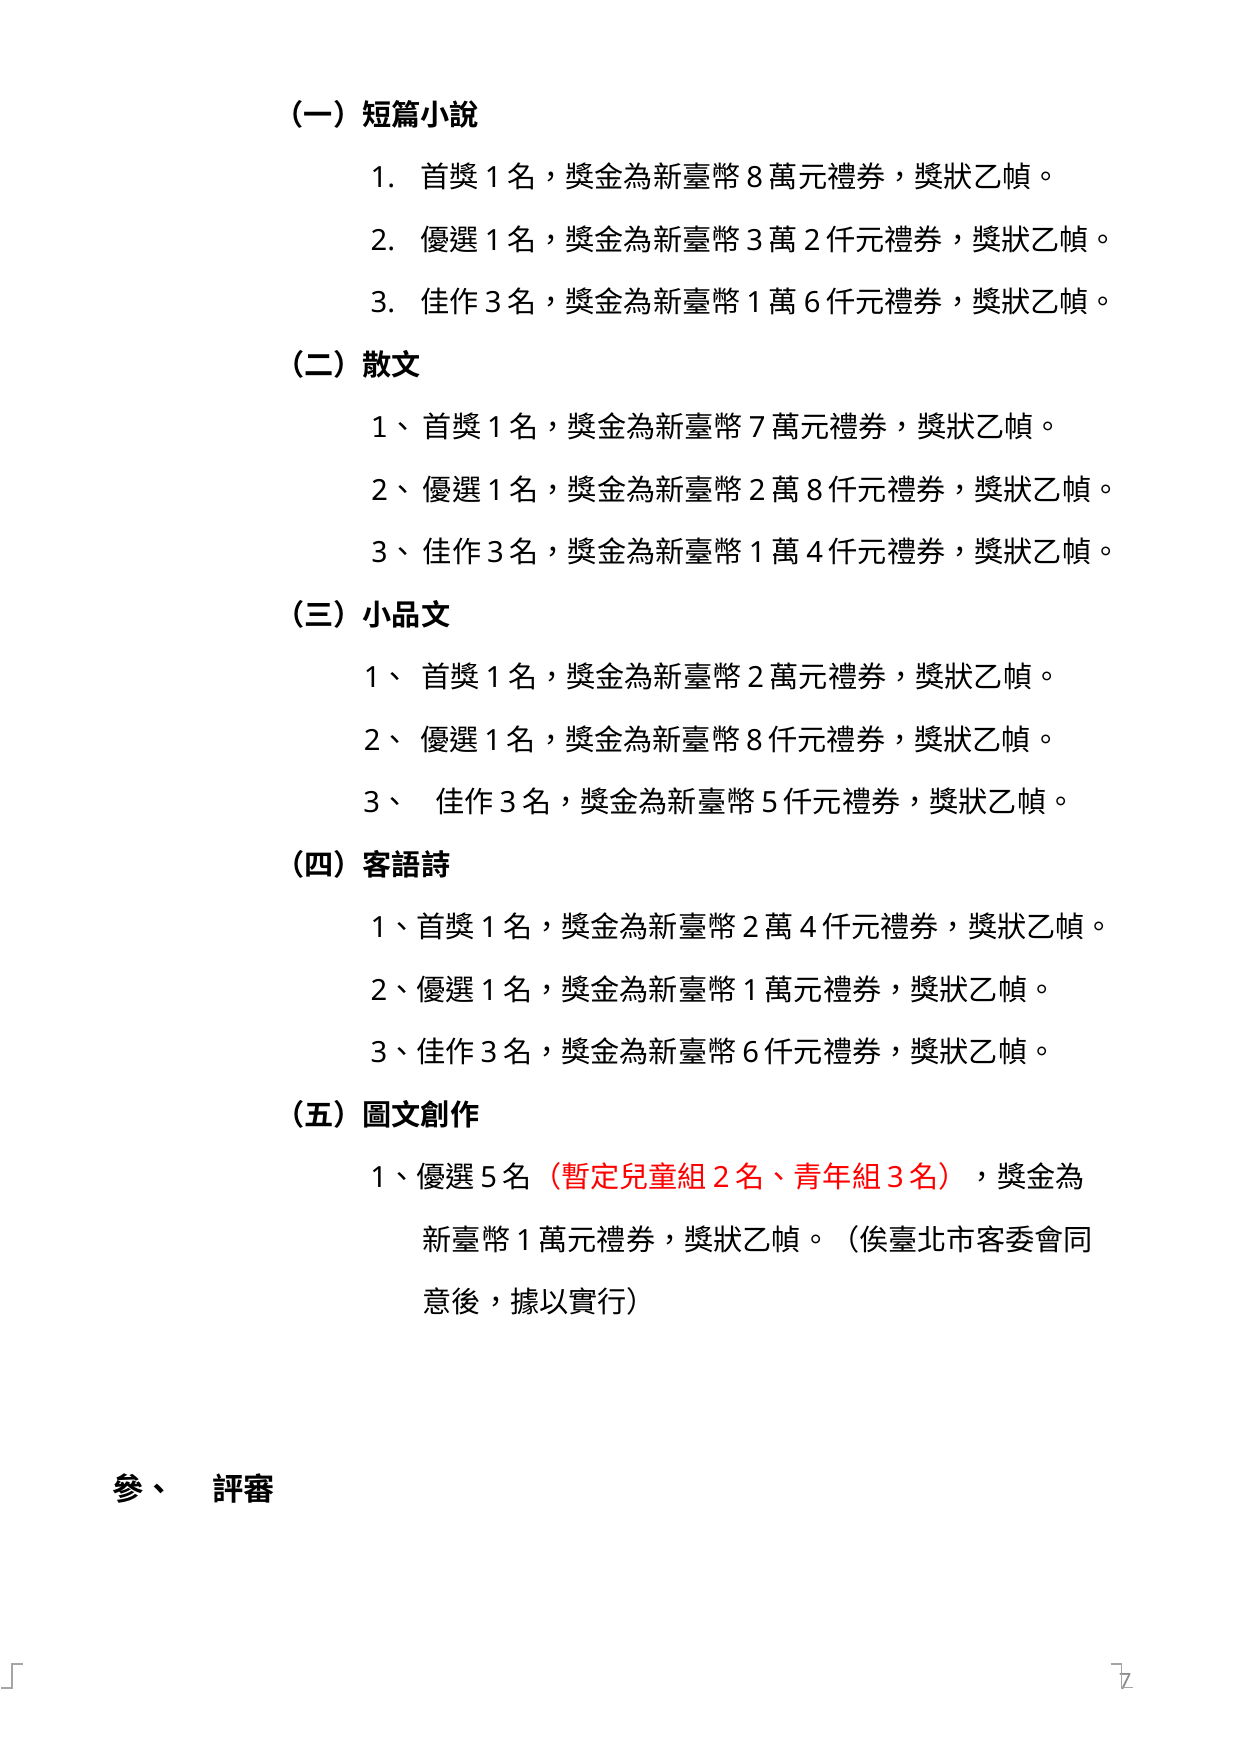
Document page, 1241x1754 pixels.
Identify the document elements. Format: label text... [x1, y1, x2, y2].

text 2、 優選1名，獎金為新臺幣8仟元禮券，獎狀乙幀。 [112, 700, 1128, 762]
list 首獎1名，獎金為新臺幣8萬元禮券，獎狀乙幀。 [370, 137, 1128, 200]
text 2、優選1名，獎金為新臺幣1萬元禮券，獎狀乙幀。 [370, 950, 1128, 1012]
list 優選1名，獎金為新臺幣3萬2仟元禮券，獎狀乙幀。 [370, 200, 1128, 262]
list 優選1名，獎金為新臺幣2萬8仟元禮券，獎狀乙幀。 [370, 450, 1128, 512]
list 首獎1名，獎金為新臺幣7萬元禮券，獎狀乙幀。 [370, 387, 1128, 450]
text （三）小品文 [112, 575, 1128, 637]
text 1、首獎1名，獎金為新臺幣2萬4仟元禮券，獎狀乙幀。 [370, 887, 1128, 950]
text 3、 佳作3名，獎金為新臺幣5仟元禮券，獎狀乙幀。 [363, 762, 1128, 825]
text （四）客語詩 [112, 825, 1128, 887]
text （二）散文 [110, 325, 1128, 387]
text 1、 首獎1名，獎金為新臺幣2萬元禮券，獎狀乙幀。 [363, 637, 1128, 700]
list 佳作3名，獎金為新臺幣1萬4仟元禮券，獎狀乙幀。 [370, 512, 1128, 575]
list 佳作3名，獎金為新臺幣1萬6仟元禮券，獎狀乙幀。 [370, 262, 1128, 325]
text 1、優選5名（暫定兒童組2名、青年組3名），獎金為新臺幣1萬元禮券，獎狀乙幀。（俟臺北市客委會同意後，據以實行） [370, 1137, 1102, 1325]
text （一）短篇小說 [274, 75, 1128, 137]
text 3、佳作3名，獎金為新臺幣6仟元禮券，獎狀乙幀。 [370, 1012, 1128, 1075]
list 評審 [112, 1450, 1128, 1512]
text （五）圖文創作 [110, 1075, 1128, 1137]
